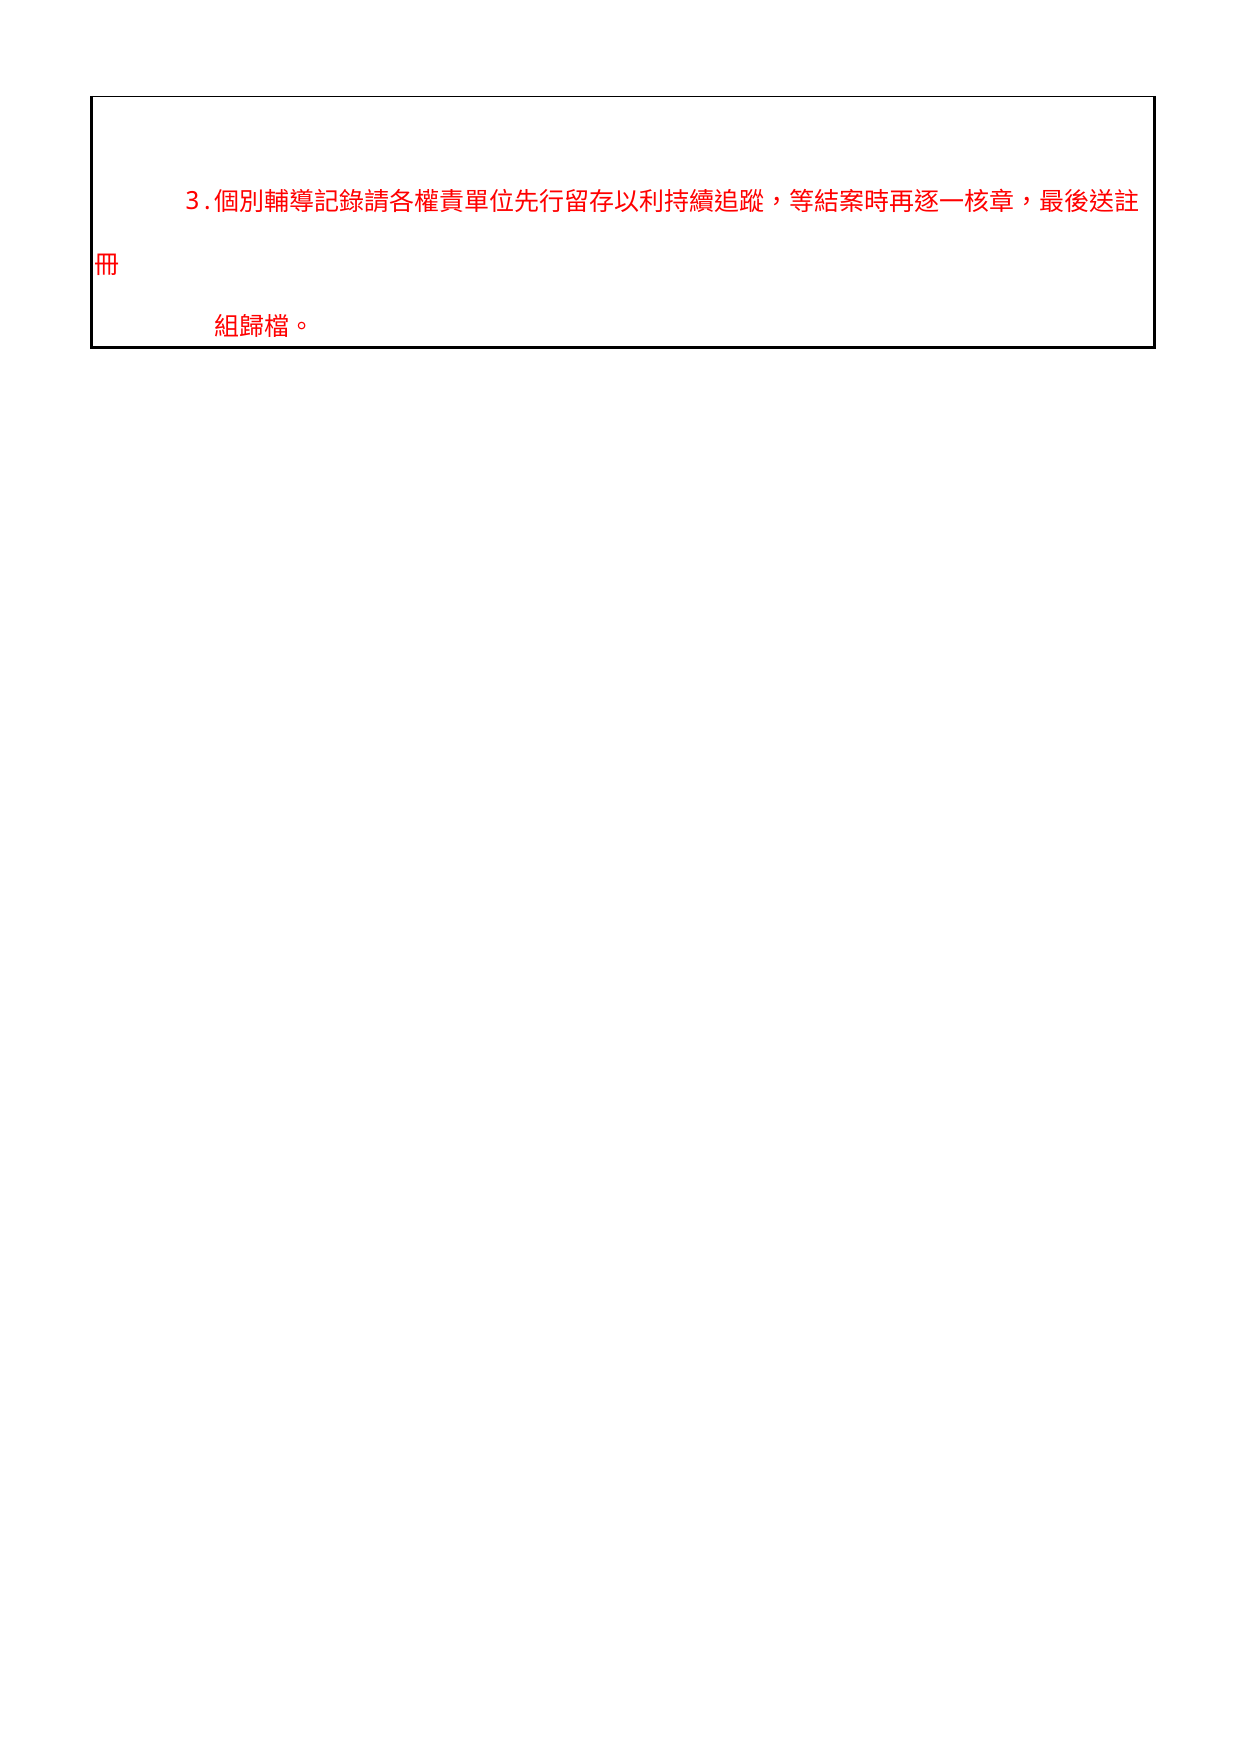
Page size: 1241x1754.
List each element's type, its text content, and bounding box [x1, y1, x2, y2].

table_cell 3.個別輔導記錄請各權責單位先行留存以利持續追蹤，等結案時再逐一核章，最後送註冊 組歸檔。 [93, 97, 1153, 346]
